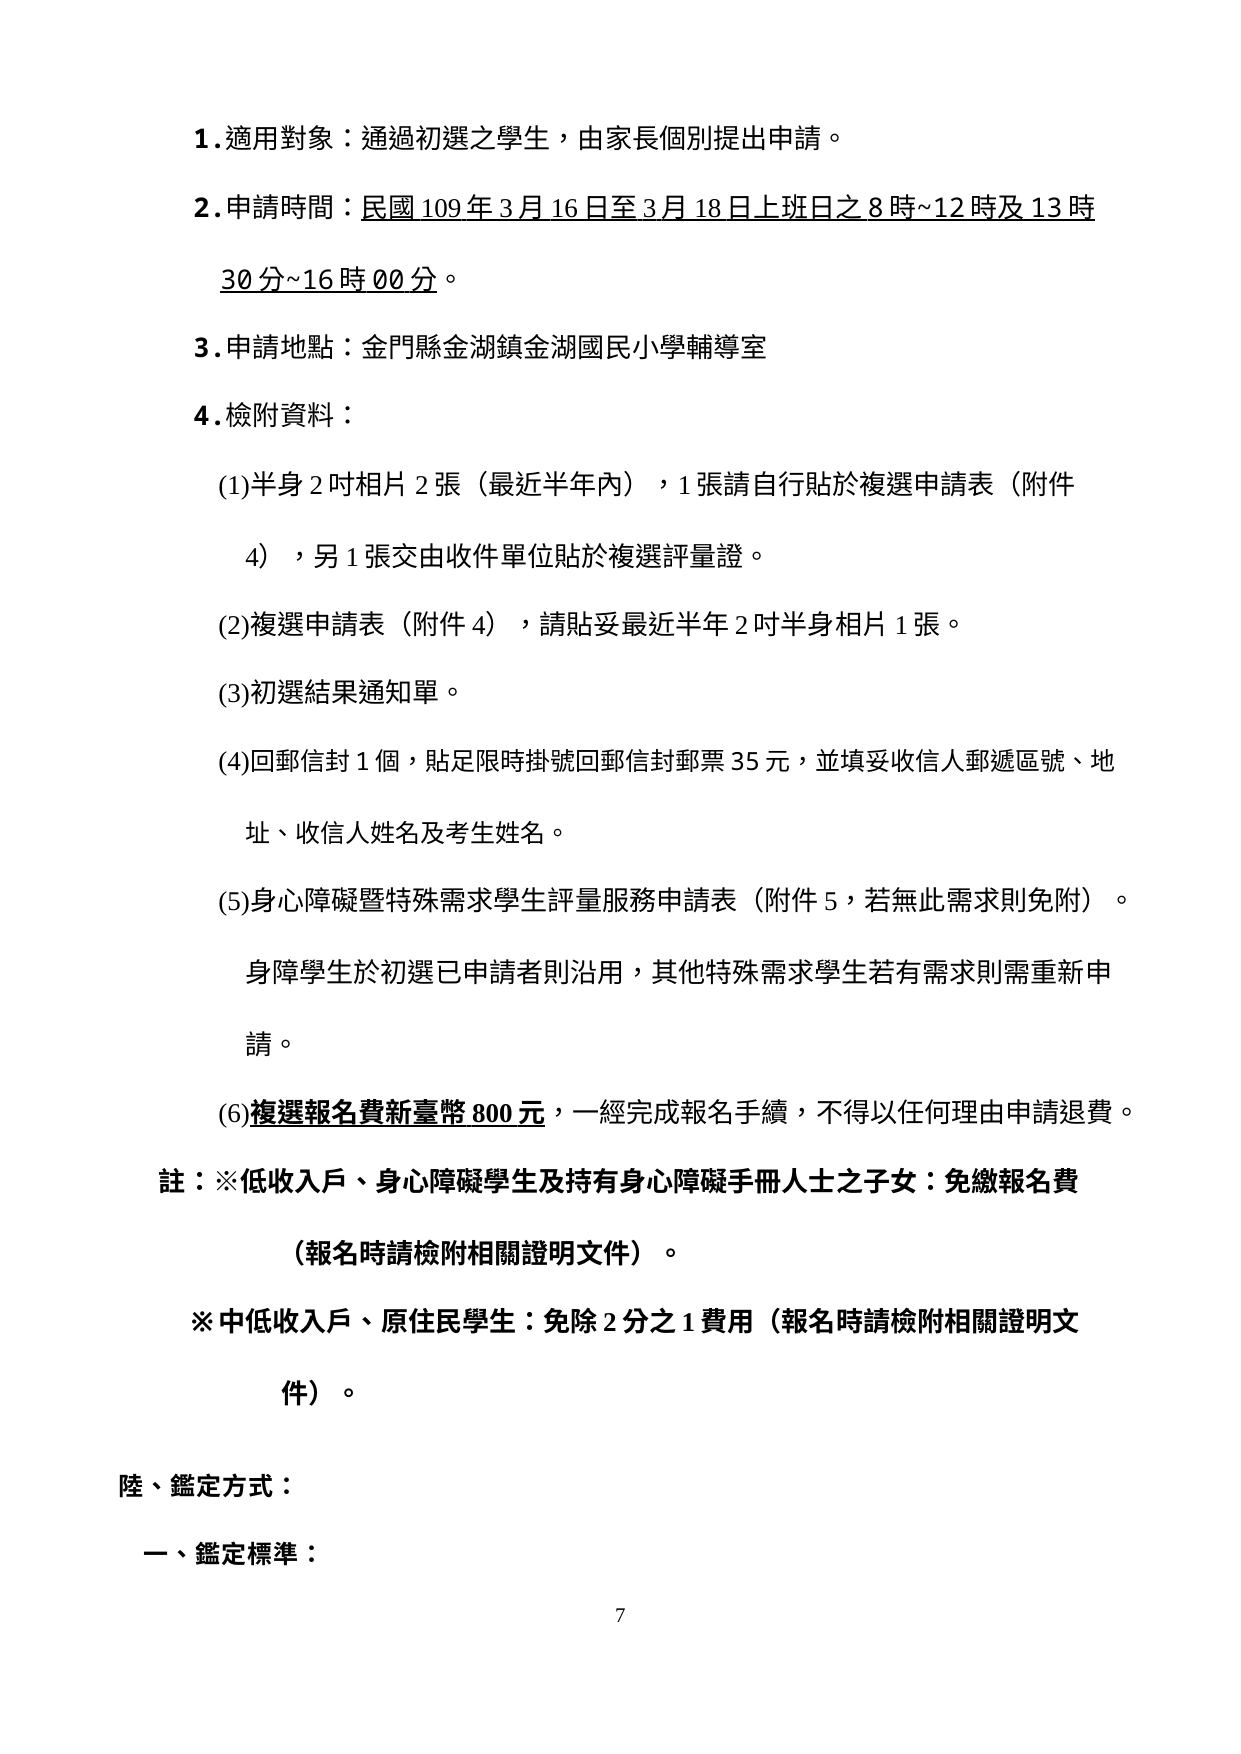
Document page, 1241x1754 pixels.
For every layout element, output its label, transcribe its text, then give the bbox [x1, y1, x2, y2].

text 註：※低收入戶、身心障礙學生及持有身心障礙手冊人士之子女：免繳報名費 （報名時請檢附相關證明文件）。 [118, 1138, 1122, 1272]
text 一、鑑定標準： [143, 1511, 1122, 1574]
text (1)半身2吋相片2張（最近半年內），1張請自行貼於複選申請表（附件4），另1張交由收件單位貼於複選評量證。 [218, 441, 1122, 575]
text 1.適用對象：通過初選之學生，由家長個別提出申請。 [193, 96, 1122, 158]
text (6)複選報名費新臺幣800元，一經完成報名手續，不得以任何理由申請退費。 [218, 1069, 1122, 1132]
text (5)身心障礙暨特殊需求學生評量服務申請表（附件5，若無此需求則免附）。身障學生於初選已申請者則沿用，其他特殊需求學生若有需求則需重新申請。 [218, 857, 1122, 1064]
text 陸、鑑定方式： [118, 1443, 1122, 1506]
text (4)回郵信封1個，貼足限時掛號回郵信封郵票35元，並填妥收信人郵遞區號、地址、收信人姓名及考生姓名。 [218, 718, 1122, 852]
text (2)複選申請表（附件4），請貼妥最近半年2吋半身相片1張。 [218, 581, 1122, 643]
text 4.檢附資料： [193, 372, 1122, 435]
text ※中低收入戶、原住民學生：免除2分之1費用（報名時請檢附相關證明文件）。 [118, 1278, 1122, 1412]
text (3)初選結果通知單。 [218, 649, 1122, 712]
text 2.申請時間：民國109年3月16日至3月18日上班日之8時~12時及13時30分~16時00分。 [193, 164, 1122, 298]
text 3.申請地點：金門縣金湖鎮金湖國民小學輔導室 [193, 304, 1122, 367]
